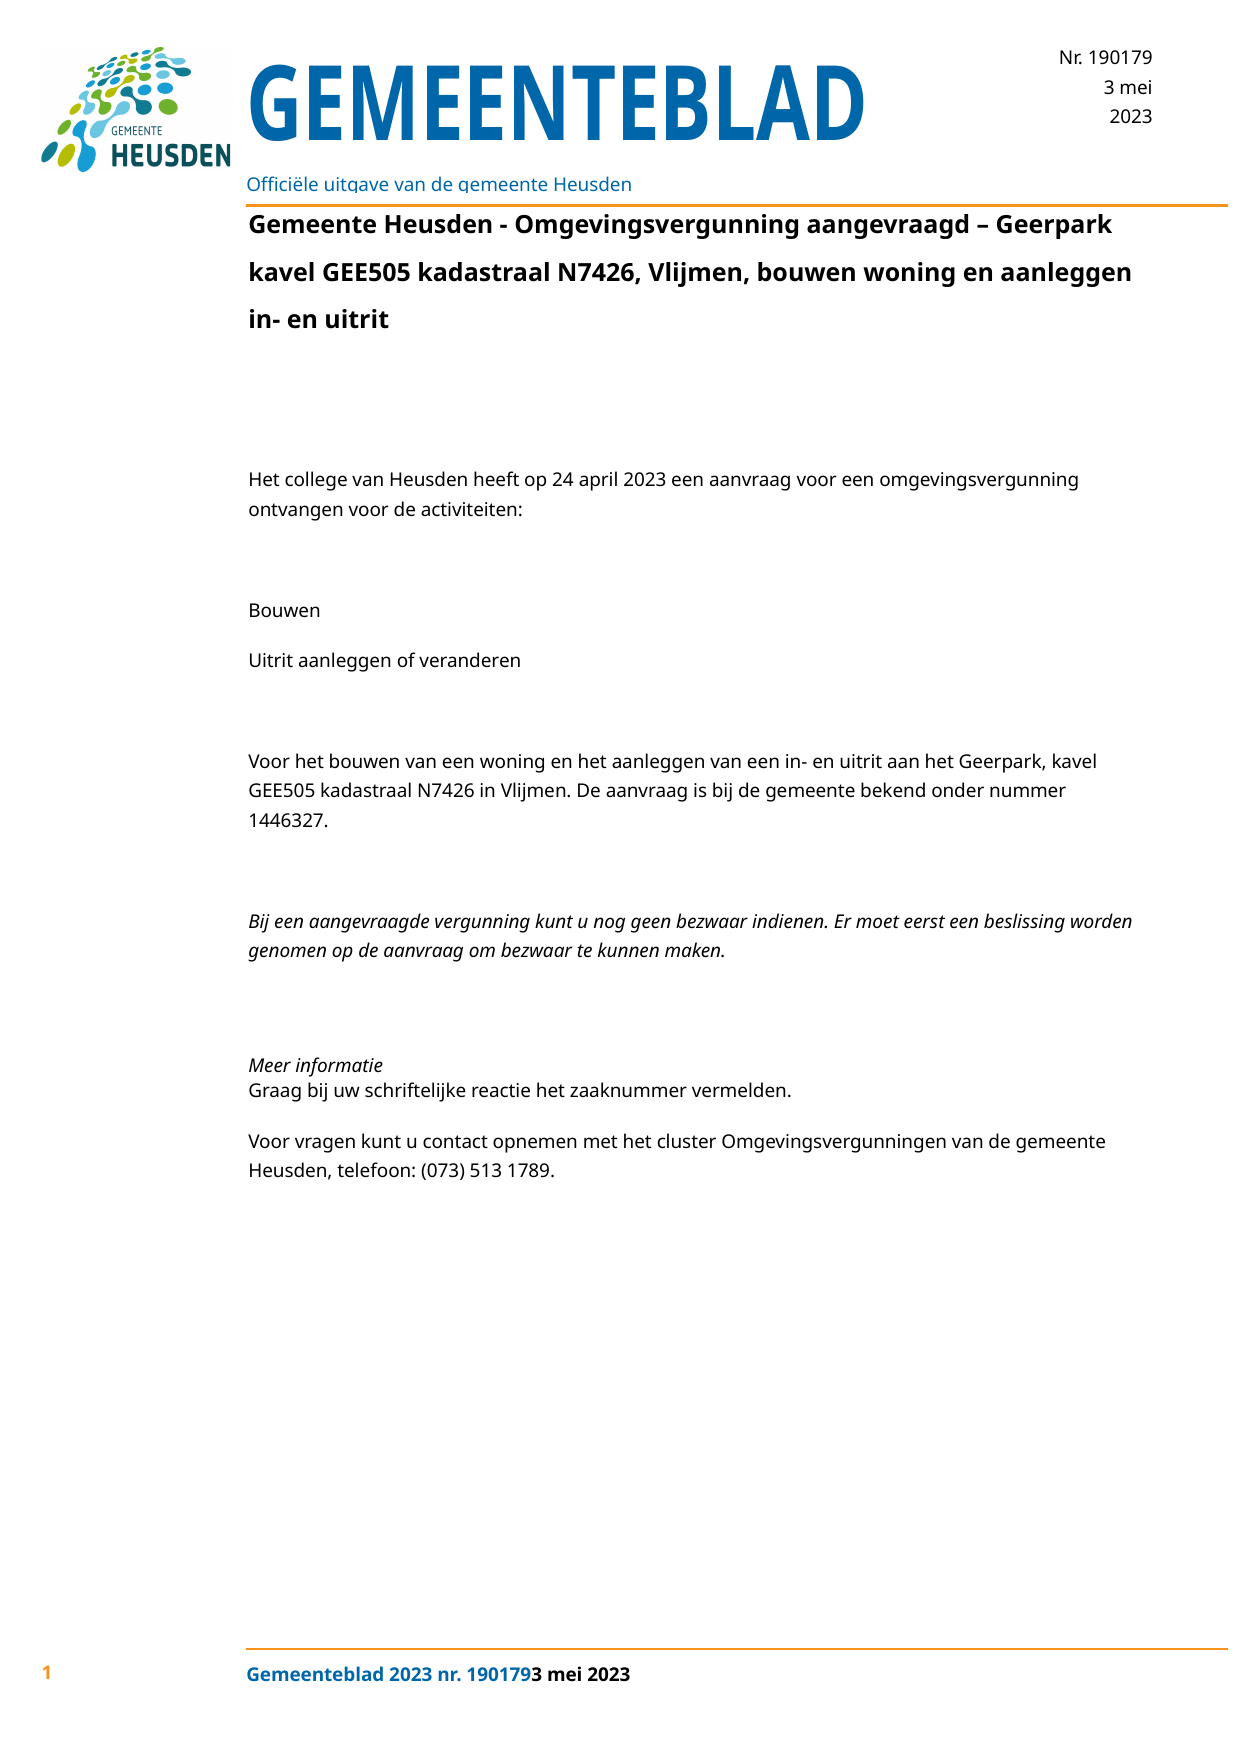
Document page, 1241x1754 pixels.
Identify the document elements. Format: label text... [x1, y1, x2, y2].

picture [41, 47, 231, 172]
text Voor het bouwen van een woning en het aanleggen van een in- en uitrit aan het Geerpark, kavel GEE505 kadastraal N7426 in Vlijmen. De aanvraag is bij de gemeente bekend onder nummer 1446327. [248, 748, 1152, 833]
text Het college van Heusden heeft op 24 april 2023 een aanvraag voor een omgevingsvergunning ontvangen voor de activiteiten: [248, 466, 1152, 522]
text Voor vragen kunt u contact opnemen met het cluster Omgevingsvergunningen van de gemeente Heusden, telefoon: (073) 513 1789. [248, 1128, 1152, 1183]
text Bouwen [248, 597, 1152, 622]
text Bij een aangevraagde vergunning kunt u nog geen bezwaar indienen. Er moet eerst een beslissing worden genomen op de aanvraag om bezwaar te kunnen maken. [248, 908, 1152, 963]
text Gemeente Heusden - Omgevingsvergunning aangevraagd – Geerpark kavel GEE505 kadastraal N7426, Vlijmen, bouwen woning en aanleggen in- en uitrit [248, 207, 1152, 336]
text Meer informatie [248, 1052, 1152, 1078]
text Uitrit aanleggen of veranderen [248, 647, 1152, 673]
text Graag bij uw schriftelijke reactie het zaaknummer vermelden. [248, 1078, 1152, 1103]
